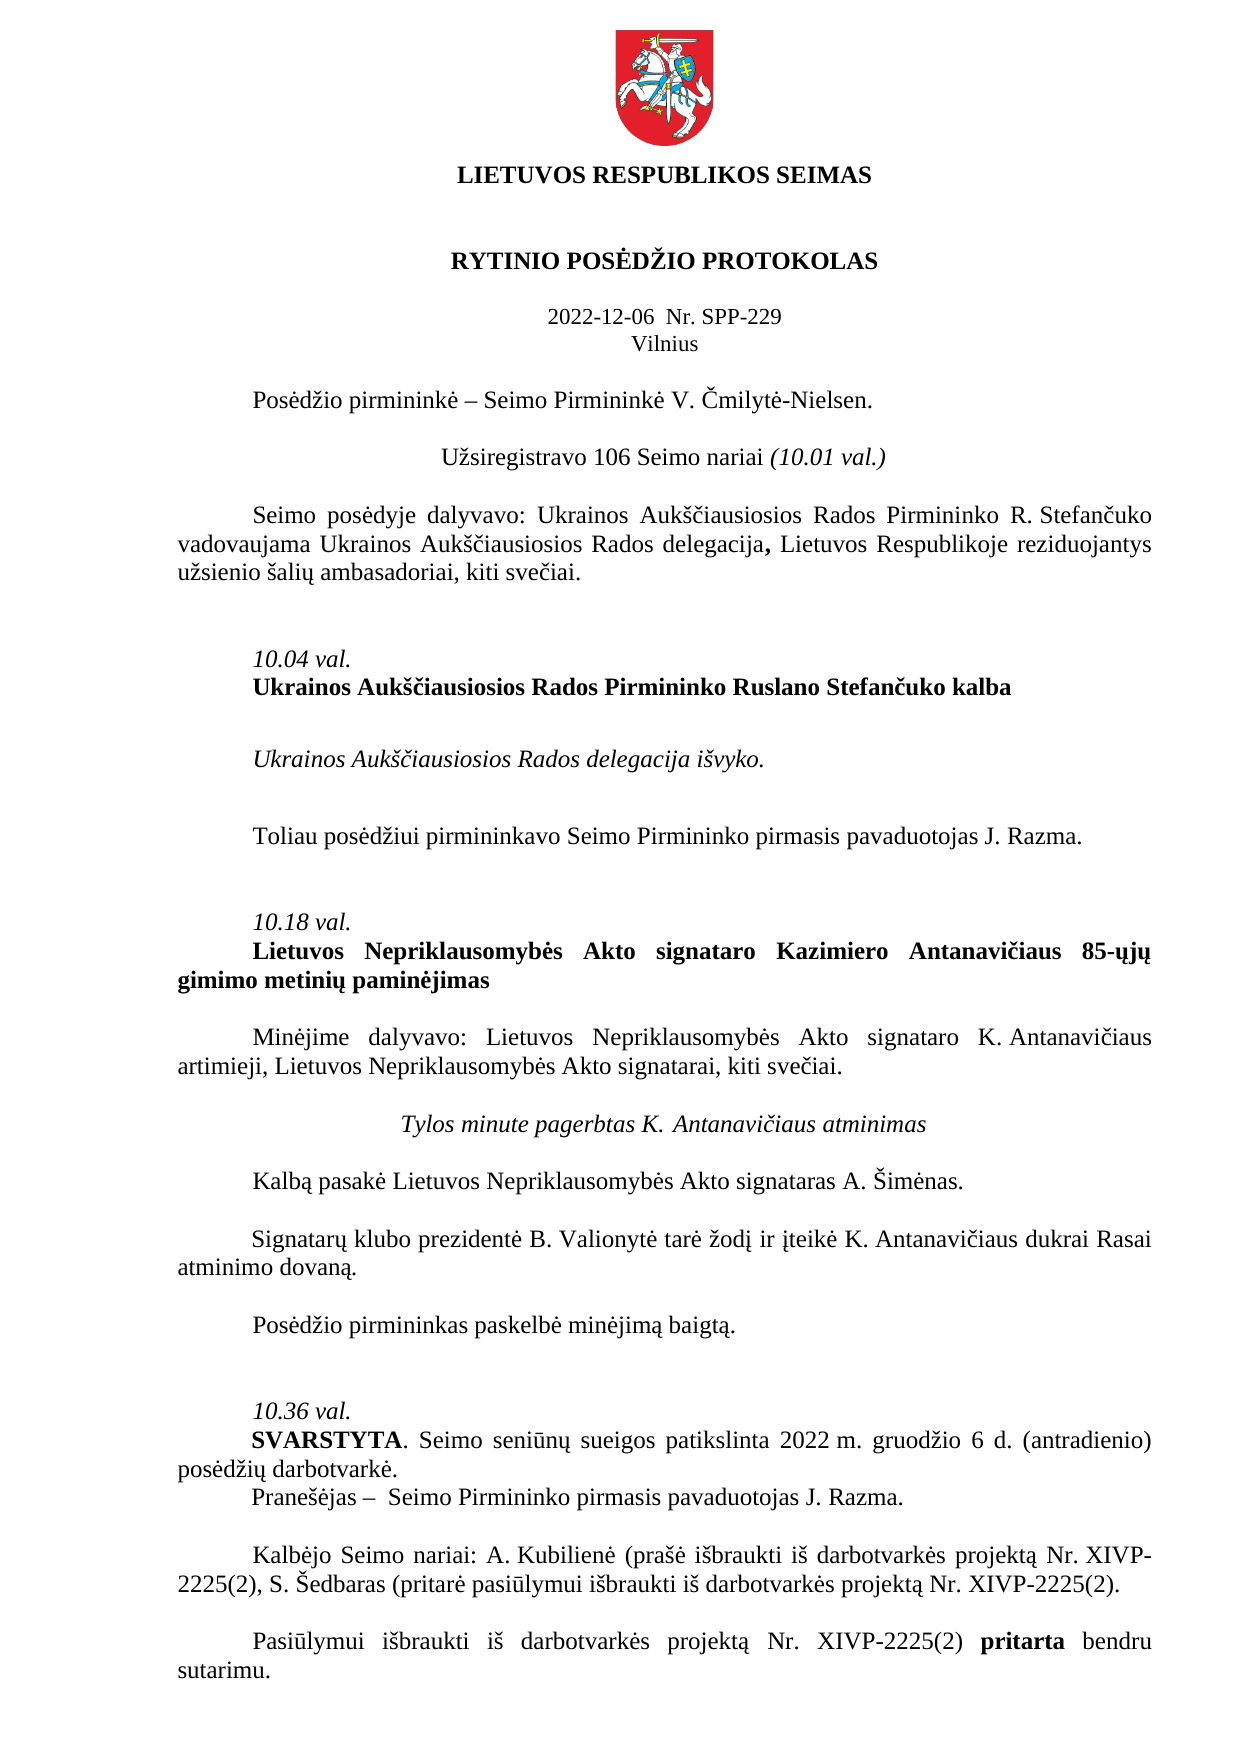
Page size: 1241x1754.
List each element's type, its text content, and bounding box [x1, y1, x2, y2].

text Seimo posėdyje dalyvavo: Ukrainos Aukščiausiosios Rados Pirmininko R. Stefančuko vadovaujama Ukrainos Aukščiausiosios Rados delegacija, Lietuvos Respublikoje reziduojantys užsienio šalių ambasadoriai, kiti svečiai. [177, 500, 1152, 586]
text Ukrainos Aukščiausiosios Rados delegacija išvyko. [177, 744, 1152, 773]
text SVARSTYTA. Seimo seniūnų sueigos patikslinta 2022 m. gruodžio 6 d. (antradienio) posėdžių darbotvarkė. [177, 1425, 1152, 1482]
text Signatarų klubo prezidentė B. Valionytė tarė žodį ir įteikė K. Antanavičiaus dukrai Rasai atminimo dovaną. [177, 1224, 1152, 1281]
text Lietuvos Nepriklausomybės Akto signataro Kazimiero Antanavičiaus 85-ųjų gimimo metinių paminėjimas [177, 936, 1152, 994]
text 10.04 val. [177, 644, 1152, 672]
text 10.36 val. [177, 1396, 1152, 1425]
text Posėdžio pirmininkas paskelbė minėjimą baigtą. [177, 1310, 1152, 1339]
text Kalbą pasakė Lietuvos Nepriklausomybės Akto signataras A. Šimėnas. [252, 1166, 1152, 1195]
text Toliau posėdžiui pirmininkavo Seimo Pirmininko pirmasis pavaduotojas J. Razma. [177, 821, 1152, 850]
text Minėjime dalyvavo: Lietuvos Nepriklausomybės Akto signataro K. Antanavičiaus artimieji, Lietuvos Nepriklausomybės Akto signatarai, kiti svečiai. [177, 1022, 1152, 1080]
text Vilnius [177, 330, 1152, 356]
text 2022-12-06 Nr. SPP-229 [177, 303, 1152, 330]
text Pasiūlymui išbraukti iš darbotvarkės projektą Nr. XIVP-2225(2) pritarta bendru sutarimu. [177, 1626, 1152, 1684]
text Ukrainos Aukščiausiosios Rados Pirmininko Ruslano Stefančuko kalba [177, 672, 1152, 701]
text Posėdžio pirmininkė – Seimo Pirmininkė V. Čmilytė-Nielsen. [177, 385, 1152, 414]
text Lietuvos Respublikos Seimas [177, 160, 1152, 188]
text RYTINIO POSĖDŽIO PROTOKOLAS [177, 246, 1152, 275]
text Kalbėjo Seimo nariai: A. Kubilienė (prašė išbraukti iš darbotvarkės projektą Nr. XIVP-2225(2), S. Šedbaras (pritarė pasiūlymui išbraukti iš darbotvarkės projektą Nr. XIVP-2225(2). [177, 1540, 1152, 1597]
text Pranešėjas – Seimo Pirmininko pirmasis pavaduotojas J. Razma. [177, 1482, 1152, 1511]
text Tylos minute pagerbtas K. Antanavičiaus atminimas [177, 1109, 1152, 1137]
text 10.18 val. [177, 907, 1152, 936]
text Užsiregistravo 106 Seimo nariai (10.01 val.) [177, 442, 1152, 471]
